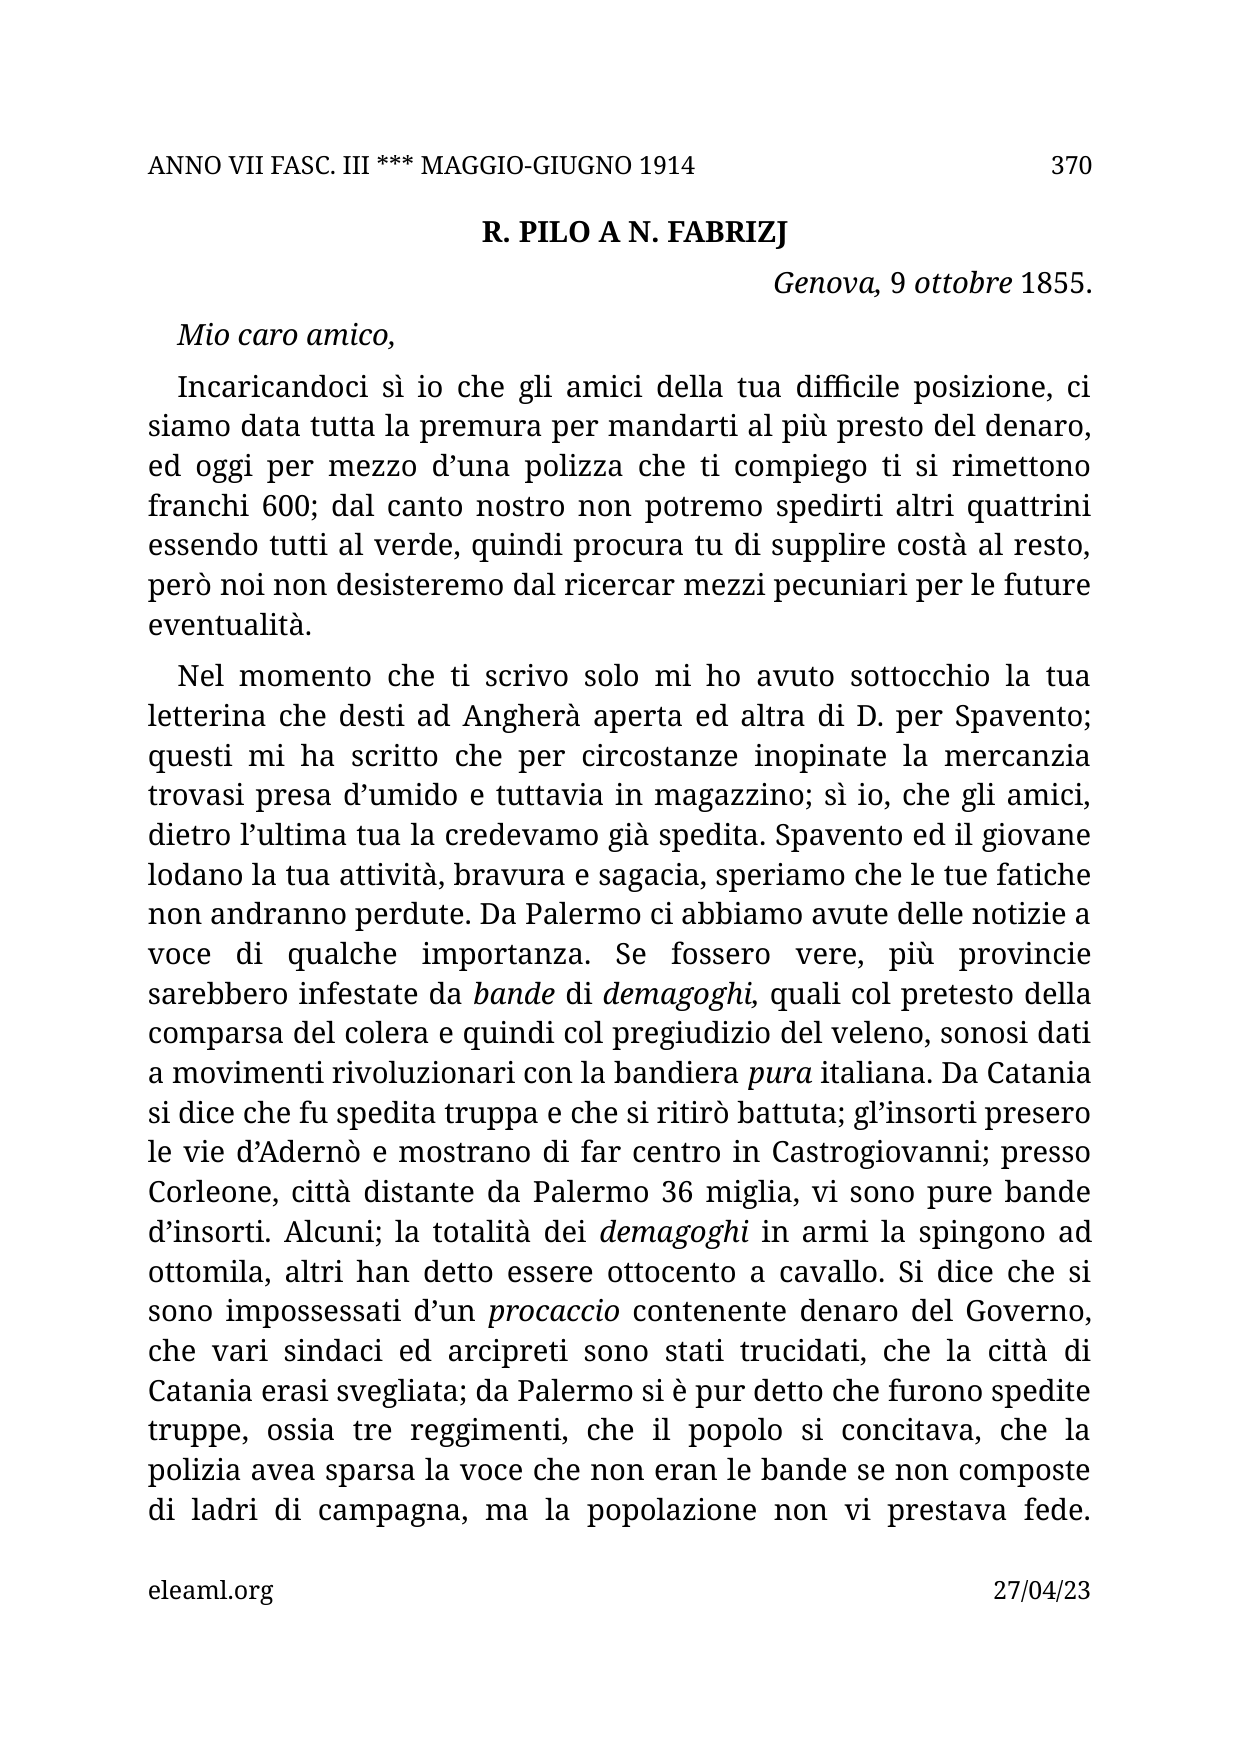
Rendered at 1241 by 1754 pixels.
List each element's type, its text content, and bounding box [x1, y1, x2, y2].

text Genova, 9 ottobre 1855. [148, 263, 1093, 302]
text Nel momento che ti scrivo solo mi ho avuto sottocchio la tua letterina che desti ad Angherà aperta ed altra di D. per Spavento; questi mi ha scritto che per circostanze inopinate la mercanzia trovasi presa d’umido e tuttavia in magazzino; sì io, che gli amici, dietro l’ultima tua la credevamo già spedita. Spavento ed il giovane lodano la tua attività, bravura e sagacia, speriamo che le tue fatiche non andranno perdute. Da Palermo ci abbiamo avute delle notizie a voce di qualche importanza. Se fossero vere, più provincie sarebbero infestate da bande di demagoghi, quali col pretesto della comparsa del colera e quindi col pregiudizio del veleno, sonosi dati a movimenti rivoluzionari con la bandiera pura italiana. Da Catania si dice che fu spedita truppa e che si ritirò battuta; gl’insorti presero le vie d’Adernò e mostrano di far centro in Castrogiovanni; presso Corleone, città distante da Palermo 36 miglia, vi sono pure bande d’insorti. Alcuni; la totalità dei demagoghi in armi la spingono ad ottomila, altri han detto essere ottocento a cavallo. Si dice che si sono impossessati d’un procaccio contenente denaro del Governo, che vari sindaci ed arcipreti sono stati trucidati, che la città di Catania erasi svegliata; da Palermo si è pur detto che furono spedite truppe, ossia tre reggimenti, che il popolo si concitava, che la polizia avea sparsa la voce che non eran le bande se non composte di ladri di campagna, ma la popolazione non vi prestava fede. [148, 656, 1093, 1529]
text Incaricandoci sì io che gli amici della tua difficile posizione, ci siamo data tutta la premura per mandarti al più presto del denaro, ed oggi per mezzo d’una polizza che ti compiego ti si rimettono franchi 600; dal canto nostro non potremo spedirti altri quattrini essendo tutti al verde, quindi procura tu di supplire costà al resto, però noi non desisteremo dal ricercar mezzi pecuniari per le future eventualità. [148, 366, 1093, 644]
subtitle R. PILO A N. FABRIZJ [148, 211, 1093, 251]
text Mio caro amico, [148, 314, 1093, 354]
